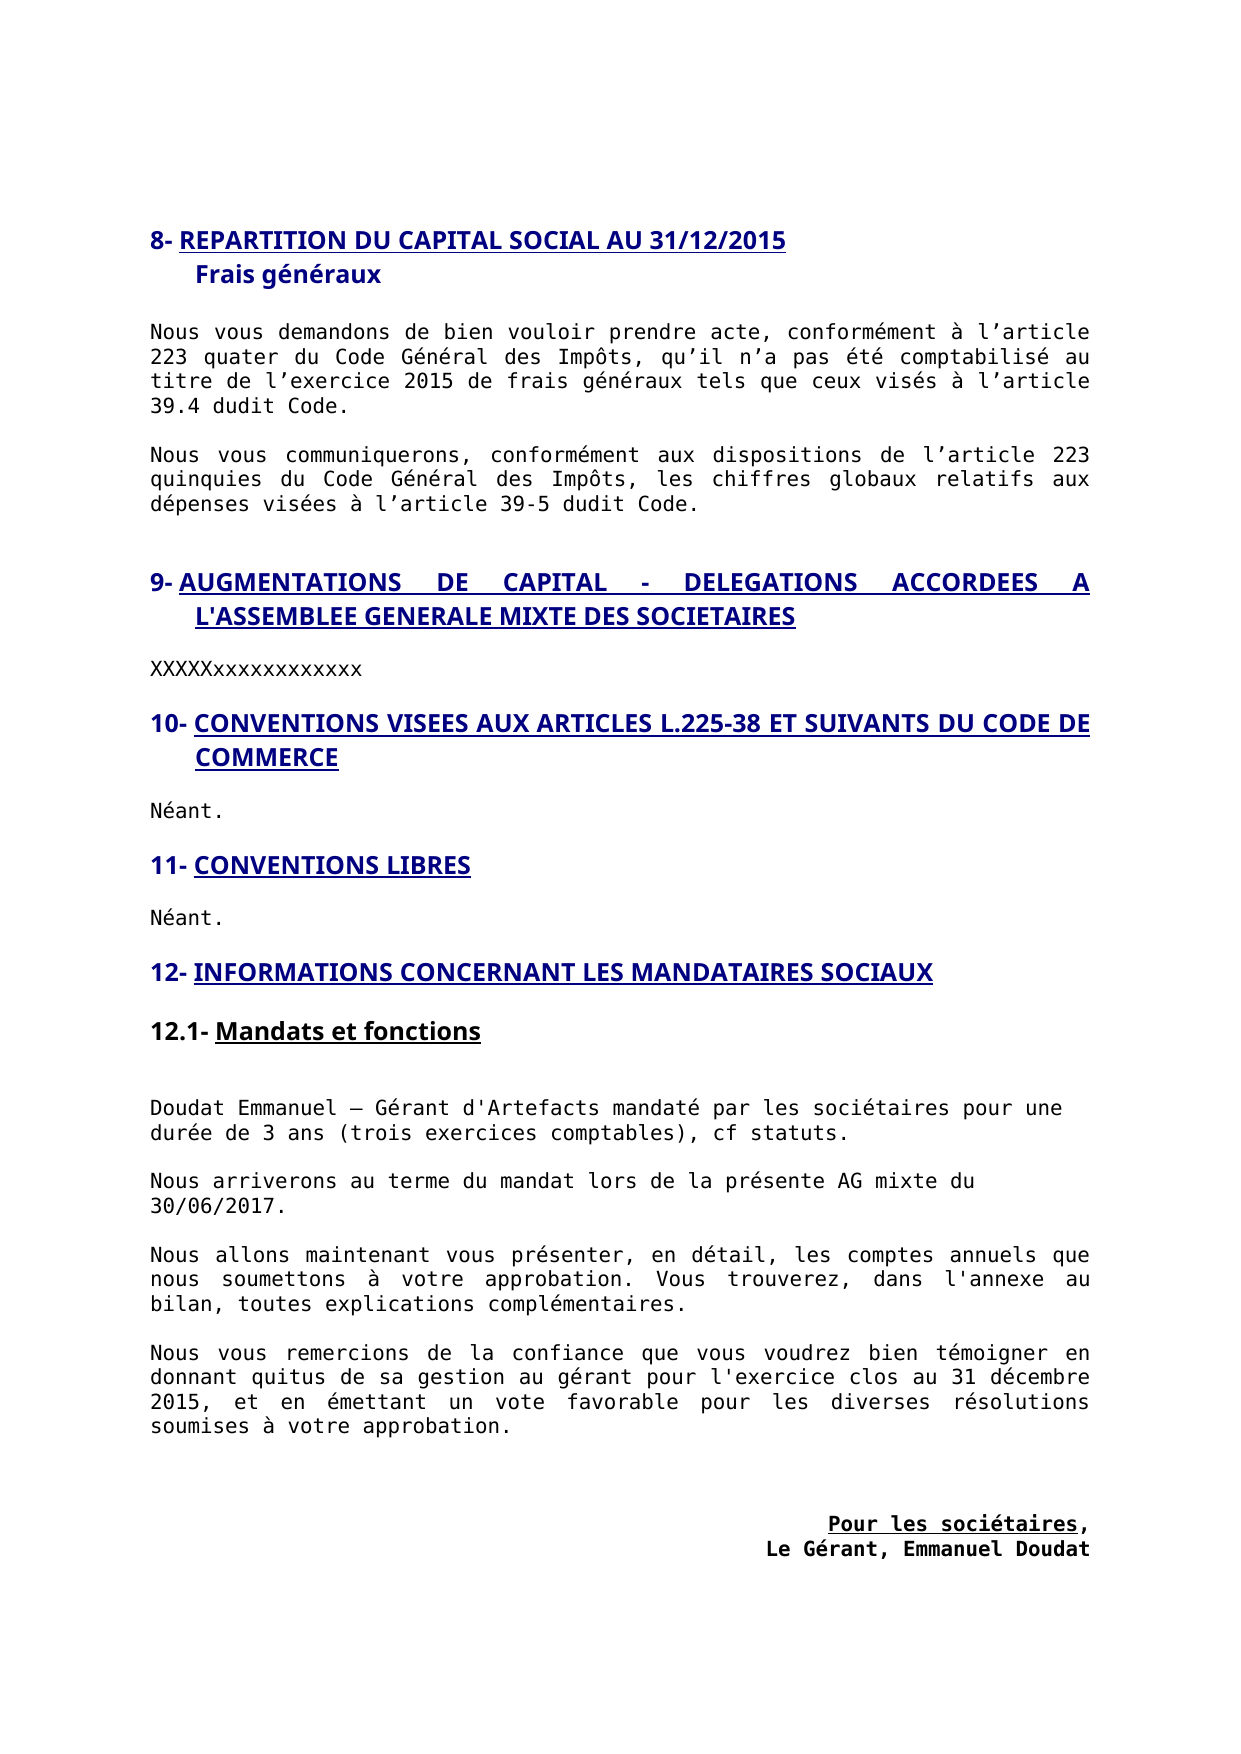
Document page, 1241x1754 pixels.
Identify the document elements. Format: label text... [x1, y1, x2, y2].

text Le Gérant, Emmanuel Doudat [150, 1537, 1090, 1561]
text Pour les sociétaires, [150, 1512, 1090, 1537]
text Nous vous communiquerons, conformément aux dispositions de l’article 223 quinquies du Code Général des Impôts, les chiffres globaux relatifs aux dépenses visées à l’article 39-5 dudit Code. [150, 442, 1090, 516]
subtitle CONVENTIONS LIBRES [150, 848, 1090, 882]
subtitle Mandats et fonctions [150, 1013, 1090, 1047]
text Nous allons maintenant vous présenter, en détail, les comptes annuels que nous soumettons à votre approbation. Vous trouverez, dans l'annexe au bilan, toutes explications complémentaires. [150, 1243, 1090, 1316]
text Nous arriverons au terme du mandat lors de la présente AG mixte du 30/06/2017. [150, 1169, 1090, 1218]
text Néant. [150, 799, 1090, 823]
text Nous vous remercions de la confiance que vous voudrez bien témoigner en donnant quitus de sa gestion au gérant pour l'exercice clos au 31 décembre 2015, et en émettant un vote favorable pour les diverses résolutions soumises à votre approbation. [150, 1341, 1090, 1439]
subtitle CONVENTIONS VISEES AUX ARTICLES L.225-38 ET SUIVANTS DU CODE DE COMMERCE [150, 706, 1090, 774]
subtitle AUGMENTATIONS DE CAPITAL - DELEGATIONS ACCORDEES A L'ASSEMBLEE GENERALE MIXTE DES SOCIETAIRES [150, 565, 1090, 633]
subtitle REPARTITION DU CAPITAL SOCIAL AU 31/12/2015 [150, 223, 1090, 257]
text Doudat Emmanuel – Gérant d'Artefacts mandaté par les sociétaires pour une durée de 3 ans (trois exercices comptables), cf statuts. [150, 1096, 1090, 1145]
text XXXXXxxxxxxxxxxxx [150, 657, 1090, 682]
text Nous vous demandons de bien vouloir prendre acte, conformément à l’article 223 quater du Code Général des Impôts, qu’il n’a pas été comptabilisé au titre de l’exercice 2015 de frais généraux tels que ceux visés à l’article 39.4 dudit Code. [150, 320, 1090, 418]
text Néant. [150, 906, 1090, 931]
subtitle Frais généraux [150, 257, 1090, 291]
subtitle INFORMATIONS CONCERNANT LES MANDATAIRES SOCIAUX [150, 955, 1090, 989]
